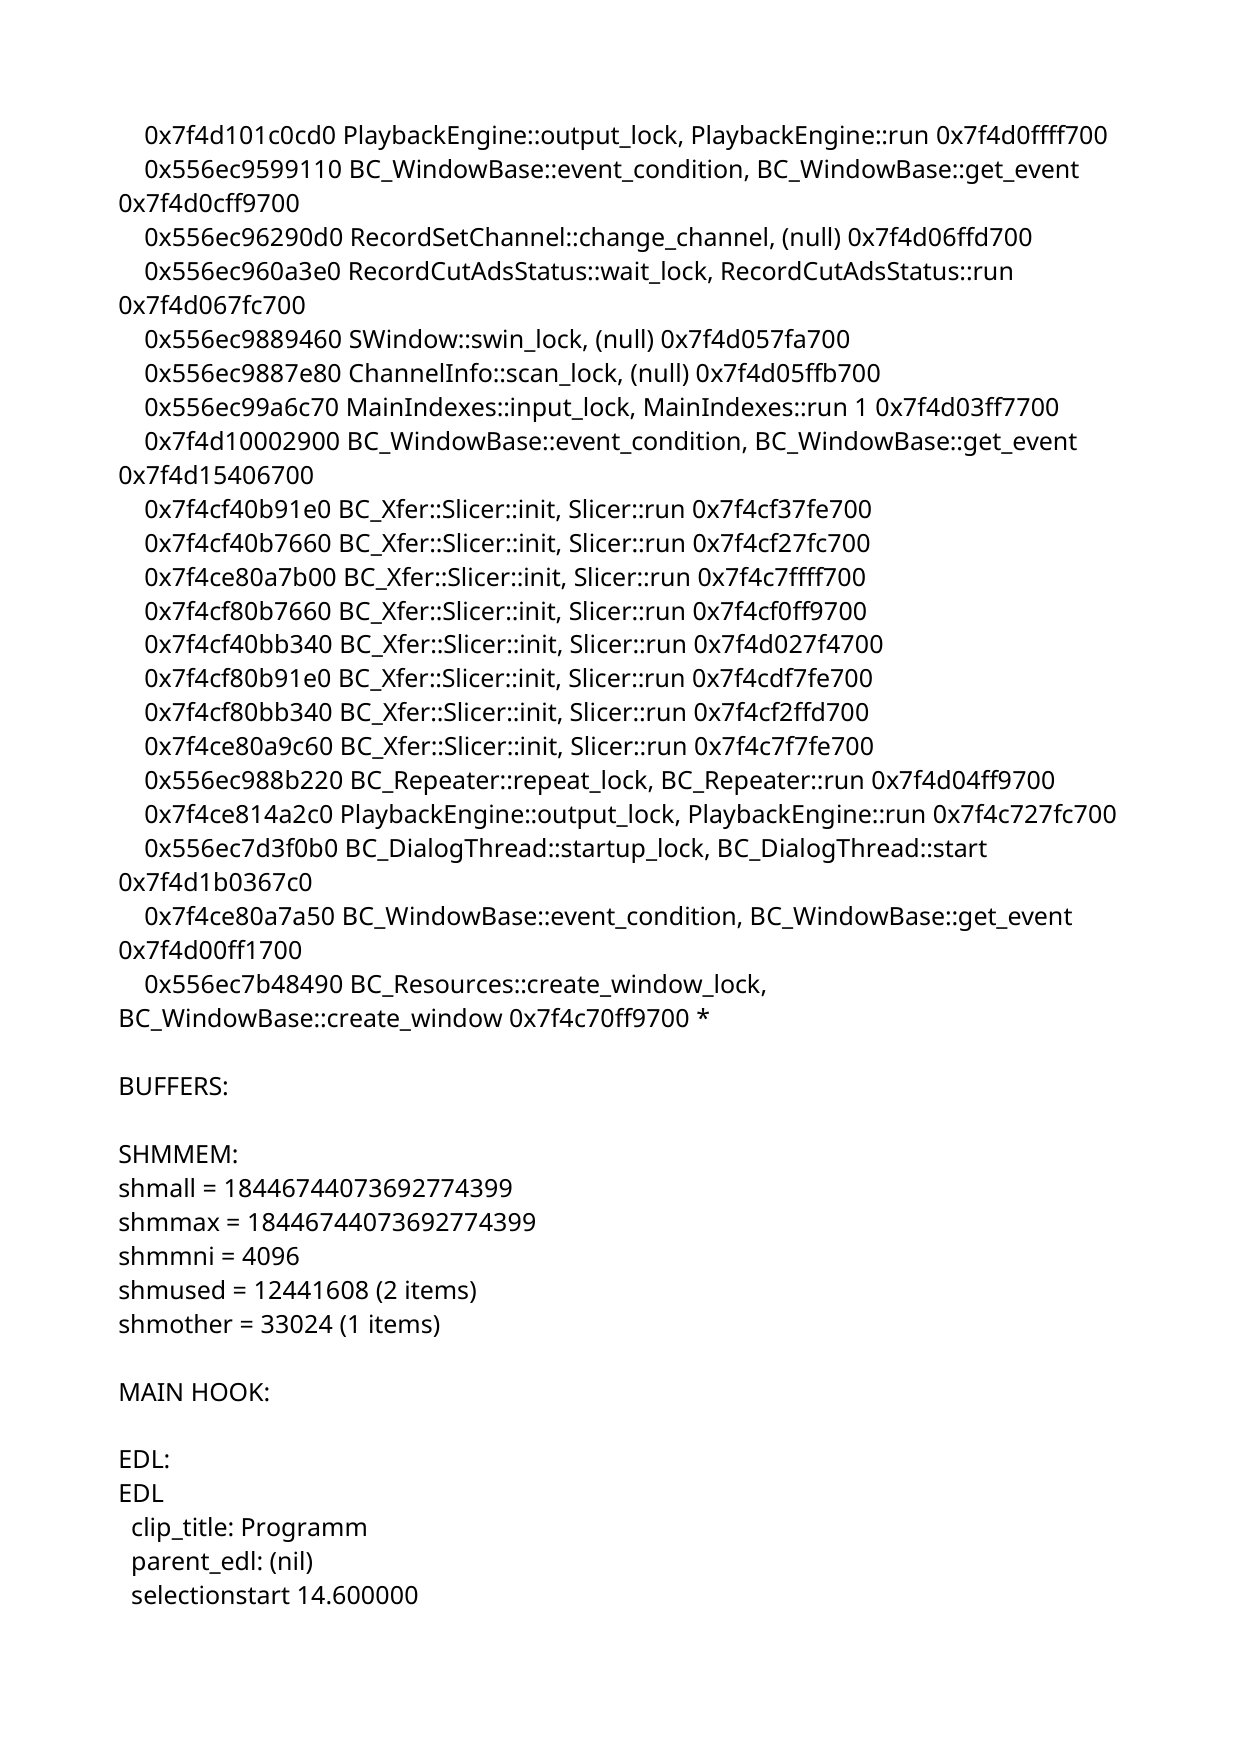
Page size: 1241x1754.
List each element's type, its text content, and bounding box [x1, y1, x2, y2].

text 0x7f4ce80a9c60 BC_Xfer::Slicer::init, Slicer::run 0x7f4c7f7fe700 [118, 729, 1122, 763]
text 0x7f4d101c0cd0 PlaybackEngine::output_lock, PlaybackEngine::run 0x7f4d0ffff700 [118, 118, 1122, 152]
text 0x556ec960a3e0 RecordCutAdsStatus::wait_lock, RecordCutAdsStatus::run 0x7f4d067fc700 [118, 254, 1122, 322]
text 0x556ec99a6c70 MainIndexes::input_lock, MainIndexes::run 1 0x7f4d03ff7700 [118, 390, 1122, 424]
text EDL: [118, 1442, 1122, 1476]
text shmmax = 18446744073692774399 [118, 1205, 1122, 1239]
text clip_title: Programm [118, 1510, 1122, 1544]
text 0x556ec7b48490 BC_Resources::create_window_lock, BC_WindowBase::create_window 0x7f4c70ff9700 * [118, 967, 1122, 1035]
text 0x7f4cf40bb340 BC_Xfer::Slicer::init, Slicer::run 0x7f4d027f4700 [118, 627, 1122, 661]
text 0x7f4ce80a7a50 BC_WindowBase::event_condition, BC_WindowBase::get_event 0x7f4d00ff1700 [118, 899, 1122, 967]
text 0x556ec9889460 SWindow::swin_lock, (null) 0x7f4d057fa700 [118, 322, 1122, 356]
text 0x556ec7d3f0b0 BC_DialogThread::startup_lock, BC_DialogThread::start 0x7f4d1b0367c0 [118, 831, 1122, 899]
text 0x556ec9887e80 ChannelInfo::scan_lock, (null) 0x7f4d05ffb700 [118, 356, 1122, 390]
text 0x7f4ce80a7b00 BC_Xfer::Slicer::init, Slicer::run 0x7f4c7ffff700 [118, 559, 1122, 593]
text BUFFERS: [118, 1069, 1122, 1103]
text MAIN HOOK: [118, 1374, 1122, 1408]
text 0x556ec9599110 BC_WindowBase::event_condition, BC_WindowBase::get_event 0x7f4d0cff9700 [118, 152, 1122, 220]
text 0x556ec96290d0 RecordSetChannel::change_channel, (null) 0x7f4d06ffd700 [118, 220, 1122, 254]
text shmother = 33024 (1 items) [118, 1307, 1122, 1341]
text 0x7f4ce814a2c0 PlaybackEngine::output_lock, PlaybackEngine::run 0x7f4c727fc700 [118, 797, 1122, 831]
text parent_edl: (nil) [118, 1544, 1122, 1578]
text EDL [118, 1476, 1122, 1510]
text 0x7f4cf80bb340 BC_Xfer::Slicer::init, Slicer::run 0x7f4cf2ffd700 [118, 695, 1122, 729]
text shmall = 18446744073692774399 [118, 1171, 1122, 1205]
text SHMMEM: [118, 1137, 1122, 1171]
text 0x7f4cf80b7660 BC_Xfer::Slicer::init, Slicer::run 0x7f4cf0ff9700 [118, 593, 1122, 627]
text 0x556ec988b220 BC_Repeater::repeat_lock, BC_Repeater::run 0x7f4d04ff9700 [118, 763, 1122, 797]
text shmused = 12441608 (2 items) [118, 1273, 1122, 1307]
text 0x7f4cf40b7660 BC_Xfer::Slicer::init, Slicer::run 0x7f4cf27fc700 [118, 526, 1122, 559]
text shmmni = 4096 [118, 1239, 1122, 1273]
text 0x7f4d10002900 BC_WindowBase::event_condition, BC_WindowBase::get_event 0x7f4d15406700 [118, 424, 1122, 492]
text 0x7f4cf80b91e0 BC_Xfer::Slicer::init, Slicer::run 0x7f4cdf7fe700 [118, 661, 1122, 695]
text 0x7f4cf40b91e0 BC_Xfer::Slicer::init, Slicer::run 0x7f4cf37fe700 [118, 492, 1122, 526]
text selectionstart 14.600000 [118, 1578, 1122, 1612]
